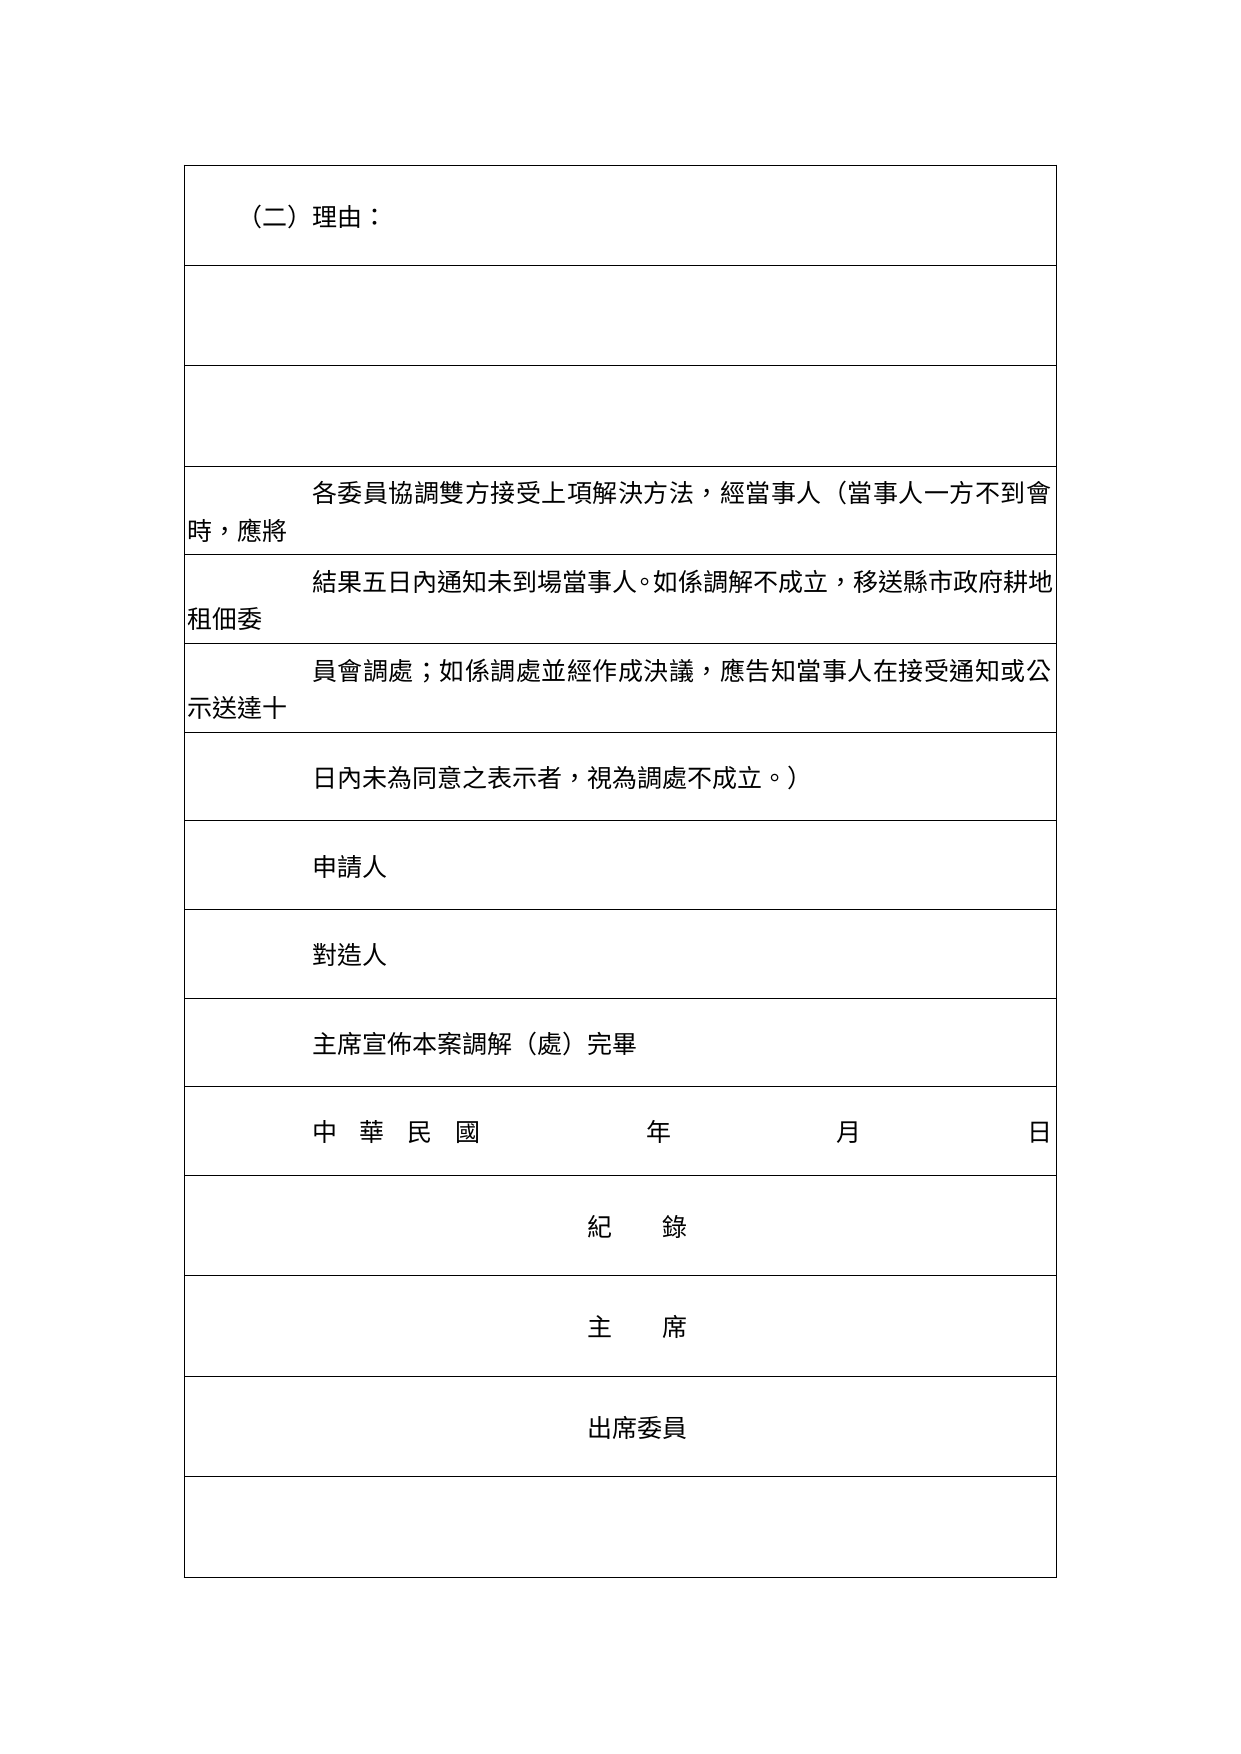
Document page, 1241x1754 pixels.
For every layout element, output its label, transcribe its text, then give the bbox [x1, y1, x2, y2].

table_cell 中華民國 年 月 日 [185, 1087, 1056, 1175]
table_cell 日內未為同意之表示者，視為調處不成立。） [185, 733, 1056, 820]
table_cell [185, 266, 1056, 365]
table_cell 主席宣佈本案調解（處）完畢 [185, 999, 1056, 1086]
table_cell 對造人 [185, 910, 1056, 998]
table_cell [185, 366, 1056, 466]
table_cell 員會調處；如係調處並經作成決議，應告知當事人在接受通知或公示送達十 [185, 644, 1056, 732]
table_header （二）理由： [185, 166, 1056, 265]
table_cell 申請人 [185, 821, 1056, 909]
table_cell 出席委員 [185, 1377, 1056, 1476]
table_cell 紀 錄 [185, 1176, 1056, 1275]
table_cell 主 席 [185, 1276, 1056, 1376]
table_cell [185, 1477, 1056, 1577]
table_cell 各委員協調雙方接受上項解決方法，經當事人（當事人一方不到會時，應將 [185, 467, 1056, 554]
table_cell 結果五日內通知未到場當事人。如係調解不成立，移送縣市政府耕地租佃委 [185, 555, 1056, 643]
